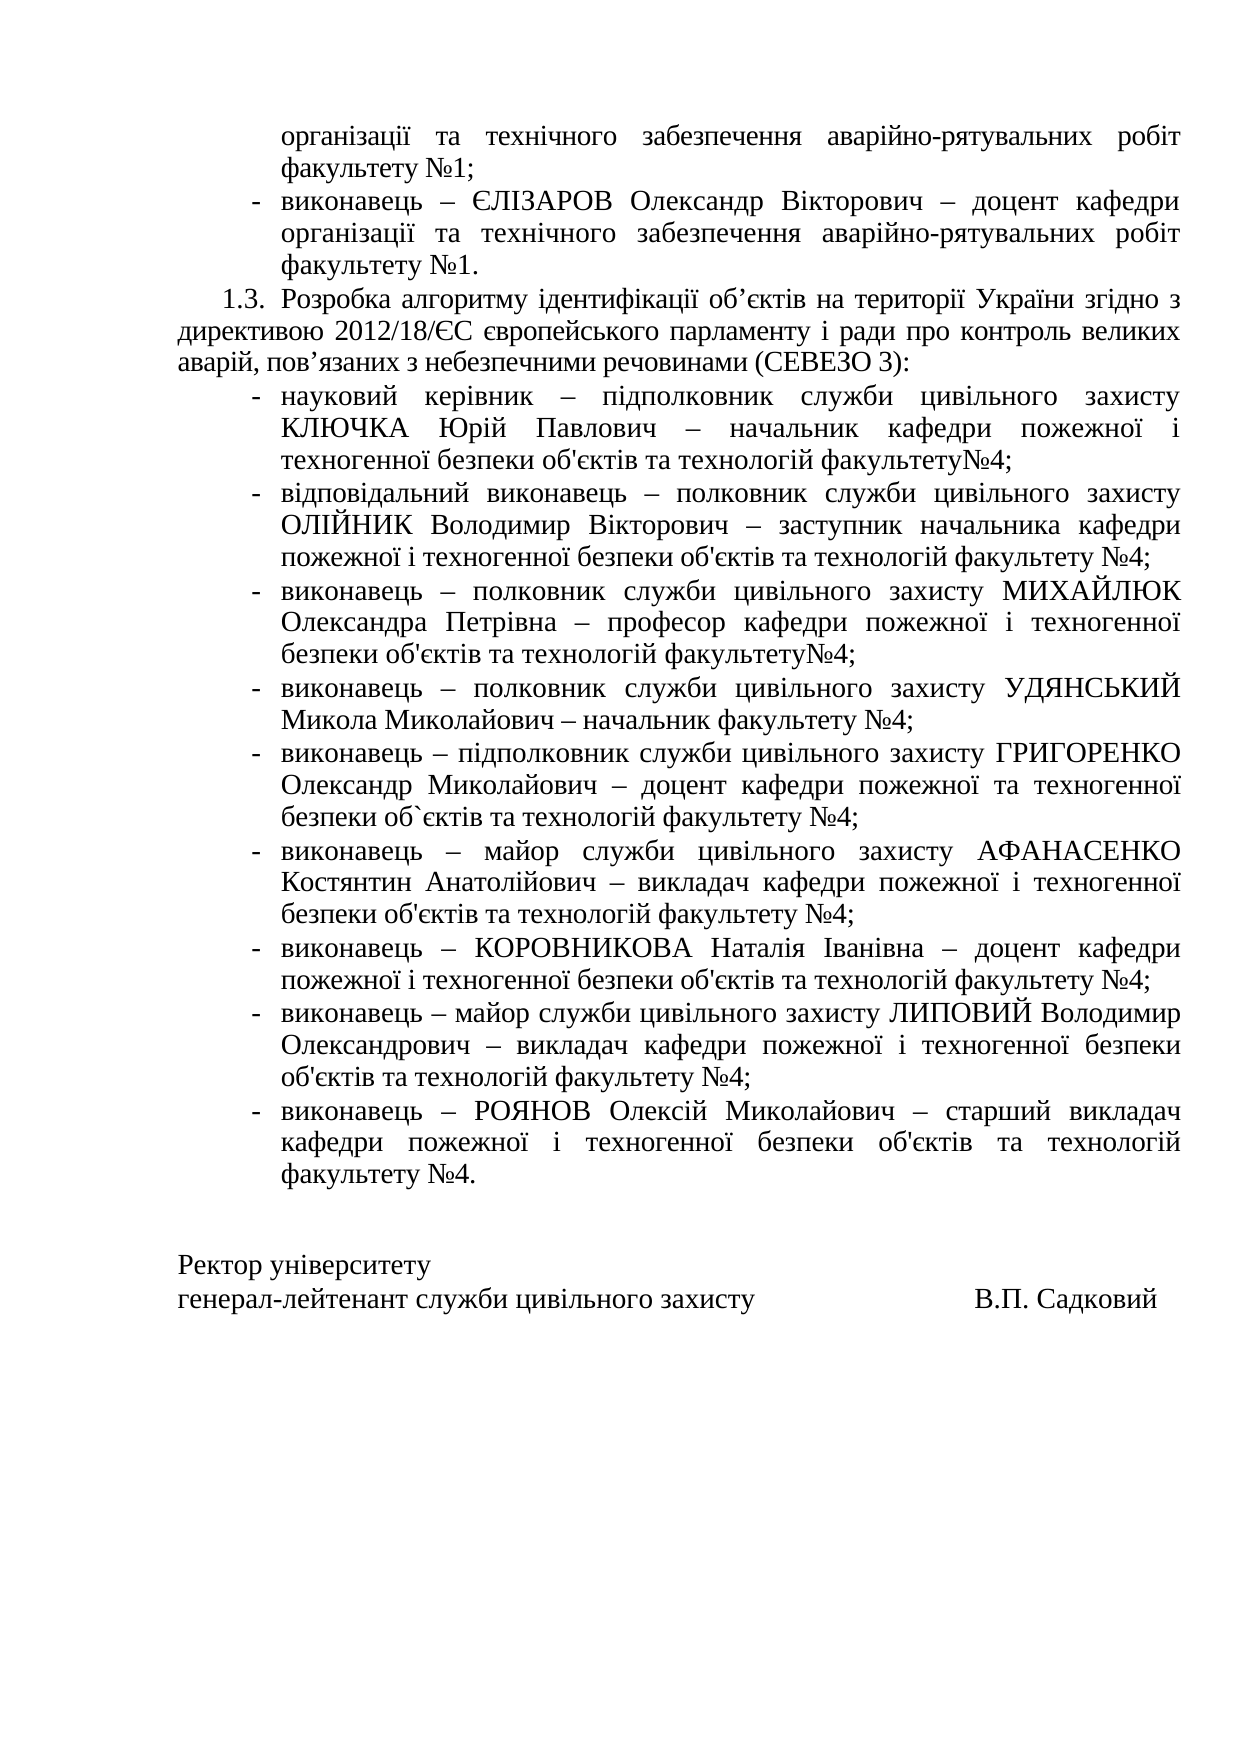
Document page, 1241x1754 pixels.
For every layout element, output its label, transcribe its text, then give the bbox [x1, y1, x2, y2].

list виконавець – КОРОВНИКОВА Наталія Іванівна – доцент кафедри пожежної і техногенної безпеки об'єктів та технологій факультету №4; [251, 930, 1181, 995]
text генерал-лейтенант служби цивільного захисту В.П. Садковий [148, 1281, 1193, 1314]
list виконавець – майор служби цивільного захисту АФАНАСЕНКО Костянтин Анатолійович – викладач кафедри пожежної і техногенної безпеки об'єктів та технологій факультету №4; [251, 833, 1181, 930]
text - виконавець – ЄЛІЗАРОВ Олександр Вікторович – доцент кафедри організації та технічного забезпечення аварійно-рятувальних робіт факультету №1. [251, 183, 1181, 281]
text Ректор університету [148, 1247, 1193, 1281]
text організації та технічного забезпечення аварійно-рятувальних робіт факультету №1; [251, 118, 1181, 183]
list виконавець – підполковник служби цивільного захисту ГРИГОРЕНКО Олександр Миколайович – доцент кафедри пожежної та техногенної безпеки об`єктів та технологій факультету №4; [251, 735, 1181, 833]
list науковий керівник – підполковник служби цивільного захисту КЛЮЧКА Юрій Павлович – начальник кафедри пожежної і техногенної безпеки об'єктів та технологій факультету№4; [251, 378, 1181, 475]
list виконавець – полковник служби цивільного захисту МИХАЙЛЮК Олександра Петрівна – професор кафедри пожежної і техногенної безпеки об'єктів та технологій факультету№4; [251, 573, 1181, 670]
list виконавець – РОЯНОВ Олексій Миколайович – старший викладач кафедри пожежної і техногенної безпеки об'єктів та технологій факультету №4. [251, 1093, 1181, 1190]
list виконавець – майор служби цивільного захисту ЛИПОВИЙ Володимир Олександрович – викладач кафедри пожежної і техногенної безпеки об'єктів та технологій факультету №4; [251, 995, 1181, 1093]
list Розробка алгоритму ідентифікації об’єктів на території України згідно з директивою 2012/18/ЄС європейського парламенту і ради про контроль великих аварій, пов’язаних з небезпечними речовинами (СЕВЕЗО 3): [177, 281, 1181, 378]
list виконавець – полковник служби цивільного захисту УДЯНСЬКИЙ Микола Миколайович – начальник факультету №4; [251, 670, 1181, 735]
list відповідальний виконавець – полковник служби цивільного захисту ОЛІЙНИК Володимир Вікторович – заступник начальника кафедри пожежної і техногенної безпеки об'єктів та технологій факультету №4; [251, 475, 1181, 573]
